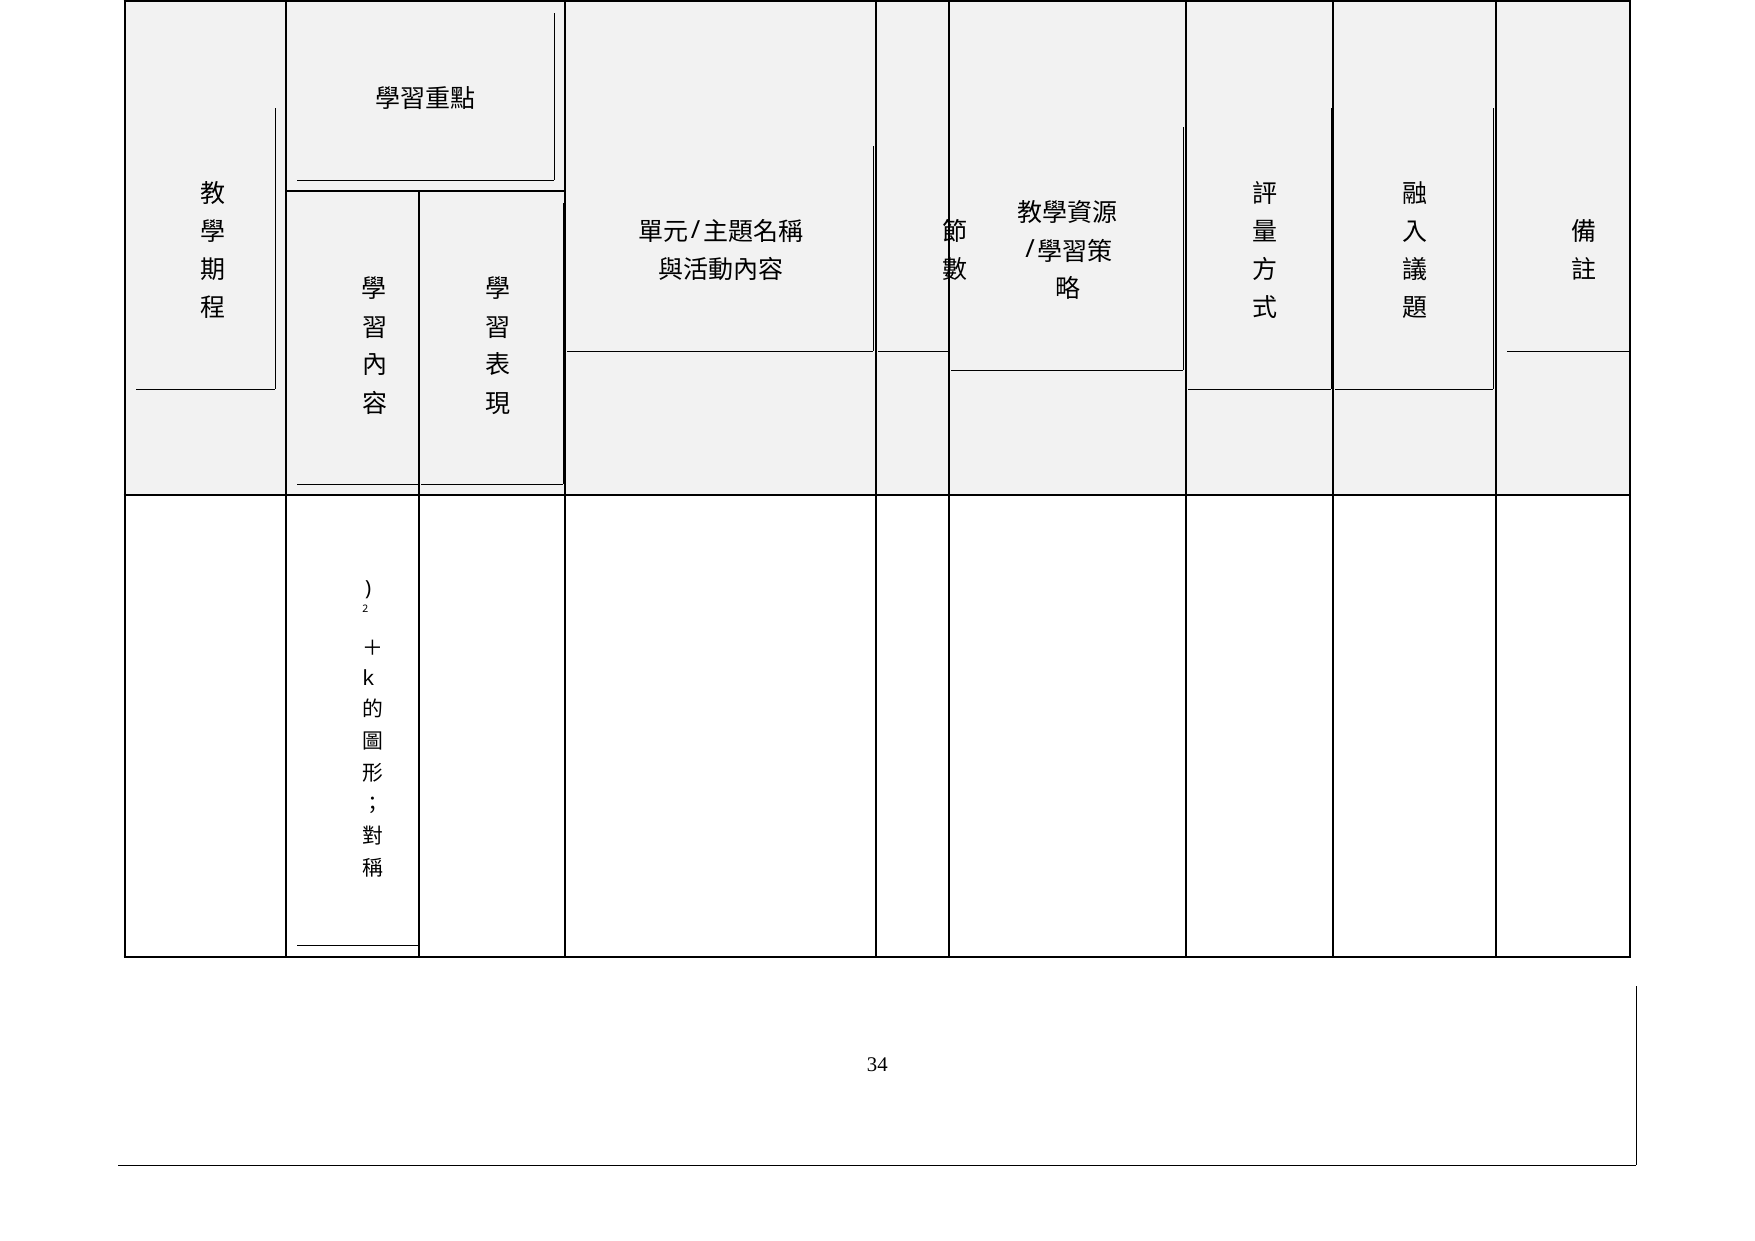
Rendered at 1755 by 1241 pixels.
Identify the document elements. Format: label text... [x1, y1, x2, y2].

table_cell 學習表現 [420, 192, 564, 494]
table_cell [1187, 496, 1332, 956]
table_header 評量方式 [1187, 2, 1332, 494]
table_cell 學習內容 [287, 192, 418, 494]
table_cell [1497, 496, 1629, 956]
table_header 融入議題 [1334, 2, 1495, 494]
table_header 教學期程 [126, 2, 285, 494]
table_cell 平面類： 1.學習單 2.備課用書 3.南一課本後附件 數位類： 1.教學光碟 2.備課資源光碟 [950, 496, 1185, 956]
table_cell [1334, 496, 1495, 956]
table_header 教學資源/學習策略 [950, 2, 1185, 494]
table_cell )2＋k的圖形；對稱 [287, 496, 418, 956]
table_header 單元/主題名稱與活動內容 [566, 2, 875, 494]
table_header 學習重點 [287, 2, 564, 190]
table_cell 4 [877, 496, 948, 956]
table_cell [126, 496, 285, 956]
table_cell [420, 496, 564, 956]
table_header 節數 [877, 2, 948, 494]
table_cell 1-1基本二次函數圖形 1.透過正方形邊長與面積的對應關係，理解二次函數的定義。 2.能判斷某函數是否為二次函數。 3.能以描點的方式在直角坐標平面上描繪二次函數的圖形。 4.利用GGB軟體設定函數值，觀察圖形變化並記錄。 1-2二次函數的圖形與最大值、最小值 1. 能描繪二次函數y＝±x2、y＝±2x2、y＝±x2、⋯⋯、y＝ax2(a≠0)的圖形，並察覺圖形是以y軸(或x＝0)為對稱軸的線對稱圖形，最高點或最低點坐標為(0 , 0)。 [566, 496, 875, 956]
table_header 備註 [1497, 2, 1629, 494]
